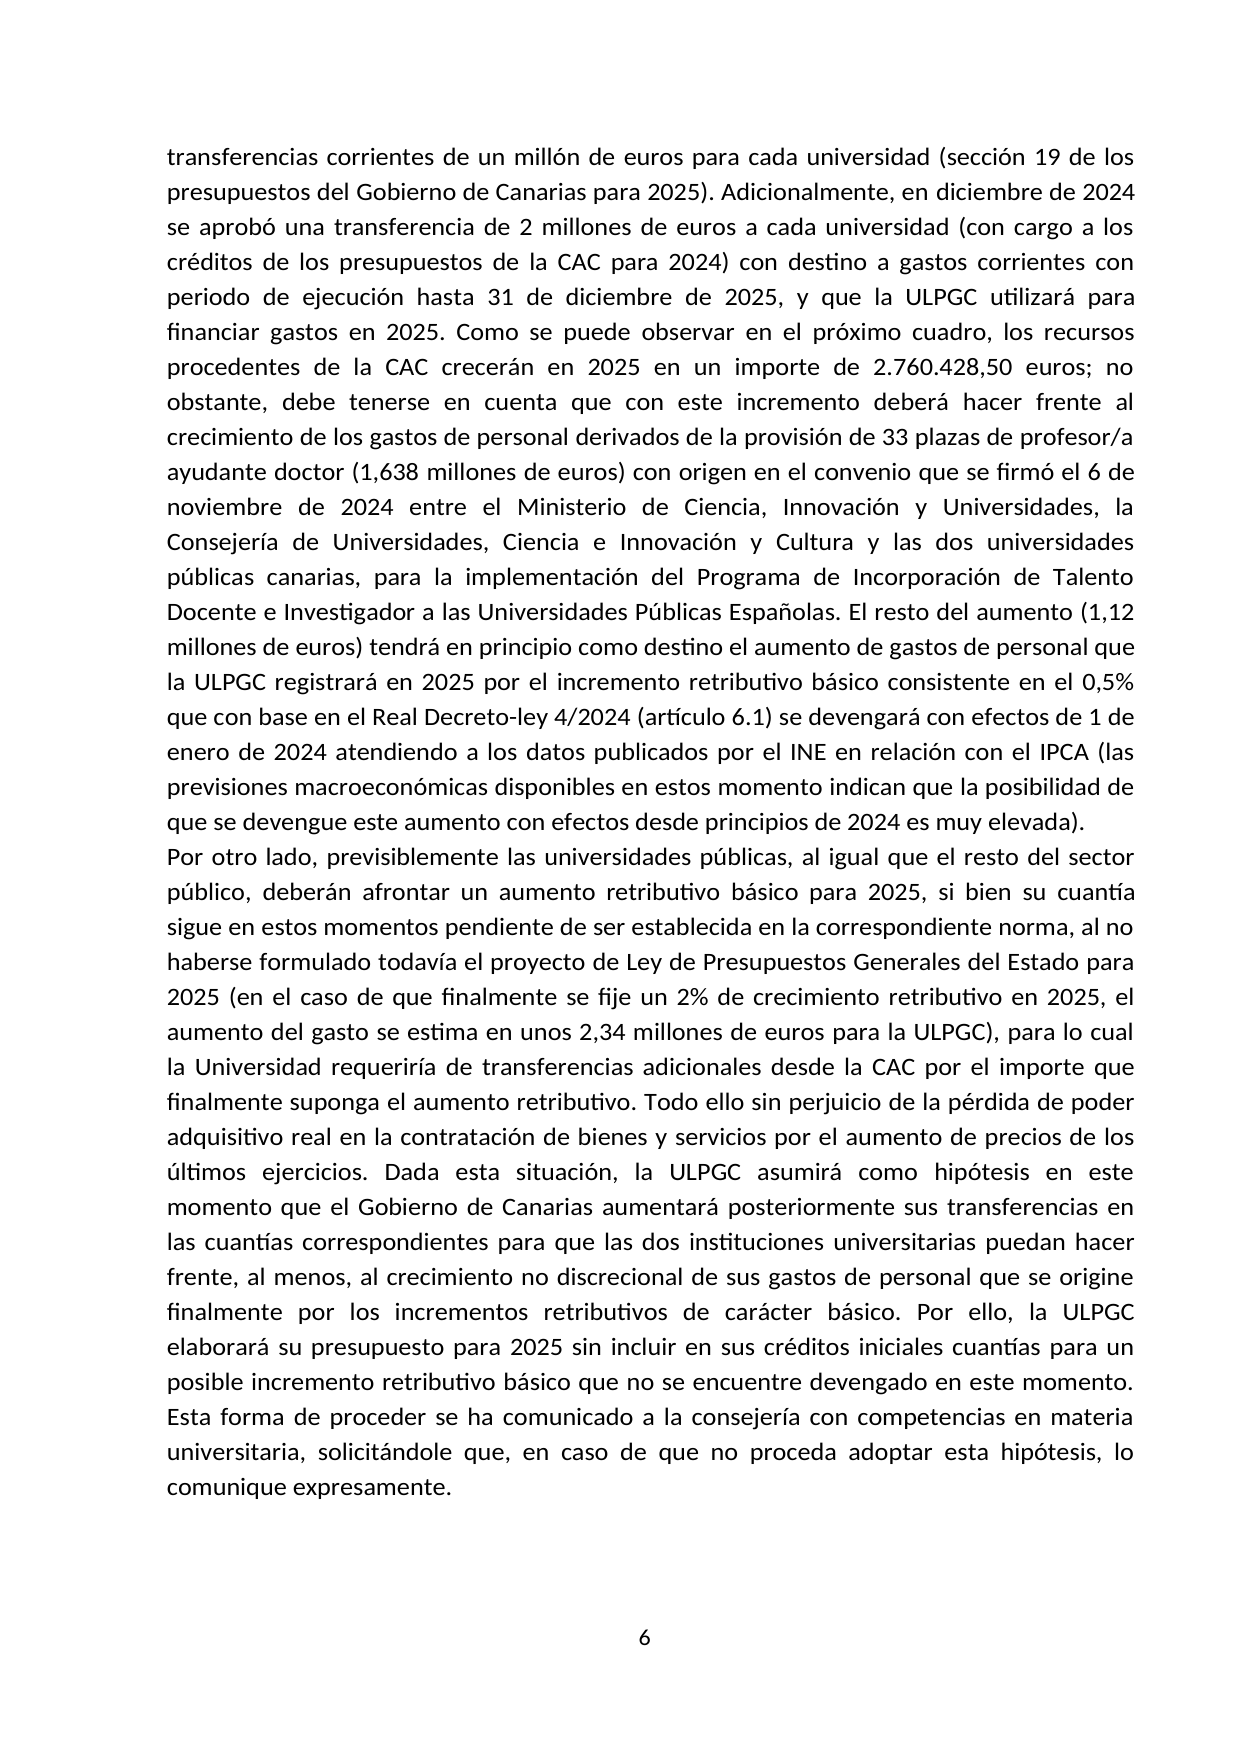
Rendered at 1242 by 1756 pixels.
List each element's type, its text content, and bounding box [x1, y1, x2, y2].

text Por otro lado, previsiblemente las universidades públicas, al igual que el resto del sector público, deberán afrontar un aumento retributivo básico para 2025, si bien su cuantía sigue en estos momentos pendiente de ser establecida en la correspondiente norma, al no haberse formulado todavía el proyecto de Ley de Presupuestos Generales del Estado para 2025 (en el caso de que finalmente se fije un 2% de crecimiento retributivo en 2025, el aumento del gasto se estima en unos 2,34 millones de euros para la ULPGC), para lo cual la Universidad requeriría de transferencias adicionales desde la CAC por el importe que finalmente suponga el aumento retributivo. Todo ello sin perjuicio de la pérdida de poder adquisitivo real en la contratación de bienes y servicios por el aumento de precios de los últimos ejercicios. Dada esta situación, la ULPGC asumirá como hipótesis en este momento que el Gobierno de Canarias aumentará posteriormente sus transferencias en las cuantías correspondientes para que las dos instituciones universitarias puedan hacer frente, al menos, al crecimiento no discrecional de sus gastos de personal que se origine finalmente por los incrementos retributivos de carácter básico. Por ello, la ULPGC elaborará su presupuesto para 2025 sin incluir en sus créditos iniciales cuantías para un posible incremento retributivo básico que no se encuentre devengado en este momento. Esta forma de proceder se ha comunicado a la consejería con competencias en materia universitaria, solicitándole que, en caso de que no proceda adoptar esta hipótesis, lo comunique expresamente. [167, 841, 1136, 1502]
text transferencias corrientes de un millón de euros para cada universidad (sección 19 de los presupuestos del Gobierno de Canarias para 2025). Adicionalmente, en diciembre de 2024 se aprobó una transferencia de 2 millones de euros a cada universidad (con cargo a los créditos de los presupuestos de la CAC para 2024) con destino a gastos corrientes con periodo de ejecución hasta 31 de diciembre de 2025, y que la ULPGC utilizará para financiar gastos en 2025. Como se puede observar en el próximo cuadro, los recursos procedentes de la CAC crecerán en 2025 en un importe de 2.760.428,50 euros; no obstante, debe tenerse en cuenta que con este incremento deberá hacer frente al crecimiento de los gastos de personal derivados de la provisión de 33 plazas de profesor/a ayudante doctor (1,638 millones de euros) con origen en el convenio que se firmó el 6 de noviembre de 2024 entre el Ministerio de Ciencia, Innovación y Universidades, la Consejería de Universidades, Ciencia e Innovación y Cultura y las dos universidades públicas canarias, para la implementación del Programa de Incorporación de Talento Docente e Investigador a las Universidades Públicas Españolas. El resto del aumento (1,12 millones de euros) tendrá en principio como destino el aumento de gastos de personal que la ULPGC registrará en 2025 por el incremento retributivo básico consistente en el 0,5% que con base en el Real Decreto-ley 4/2024 (artículo 6.1) se devengará con efectos de 1 de enero de 2024 atendiendo a los datos publicados por el INE en relación con el IPCA (las previsiones macroeconómicas disponibles en estos momento indican que la posibilidad de que se devengue este aumento con efectos desde principios de 2024 es muy elevada). [167, 141, 1136, 837]
